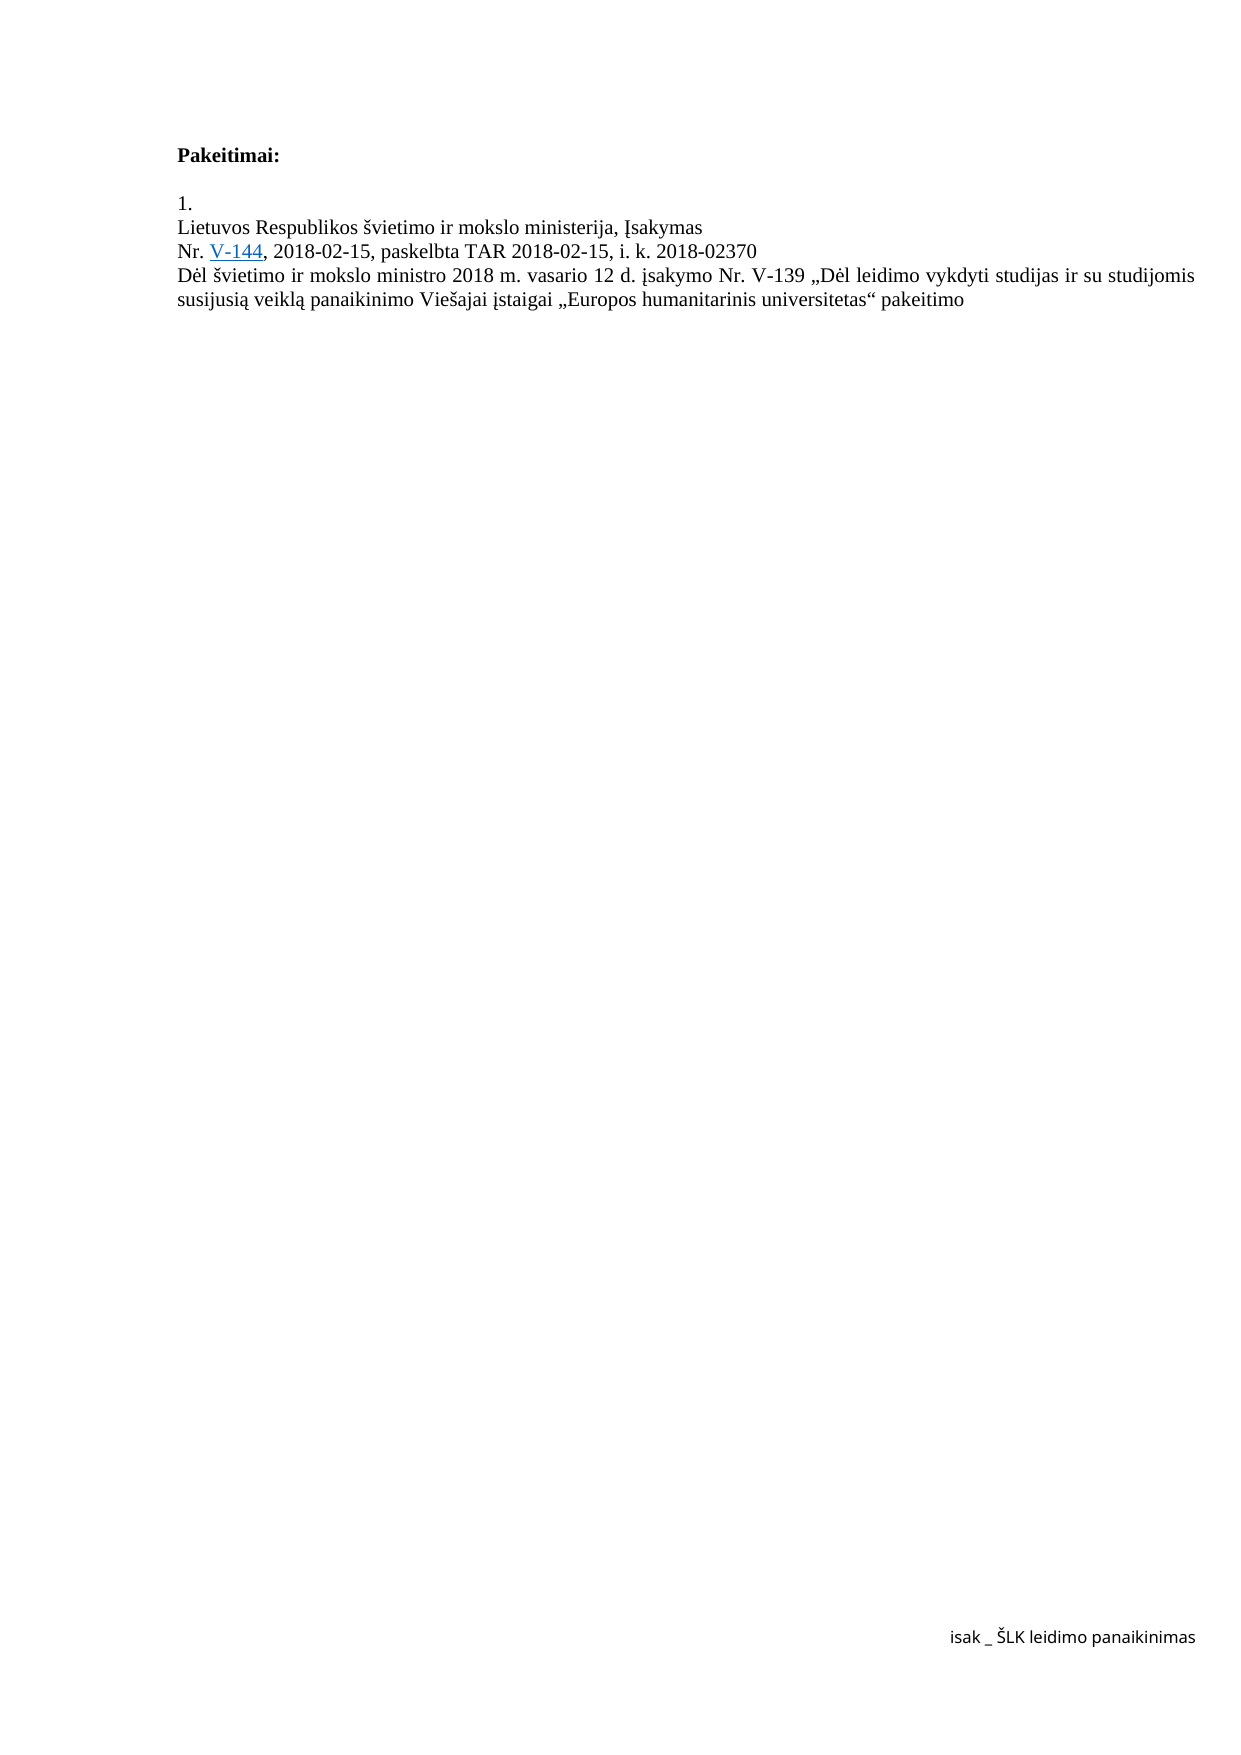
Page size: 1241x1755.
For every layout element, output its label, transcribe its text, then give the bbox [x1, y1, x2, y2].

text Pakeitimai: [177, 143, 1196, 167]
text Lietuvos Respublikos švietimo ir mokslo ministerija, Įsakymas [177, 215, 1196, 239]
text Dėl švietimo ir mokslo ministro 2018 m. vasario 12 d. įsakymo Nr. V-139 „Dėl leidimo vykdyti studijas ir su studijomis susijusią veiklą panaikinimo Viešajai įstaigai „Europos humanitarinis universitetas“ pakeitimo [177, 263, 1196, 311]
text Nr. V-144, 2018-02-15, paskelbta TAR 2018-02-15, i. k. 2018-02370 [177, 239, 1196, 263]
text 1. [177, 191, 1196, 215]
